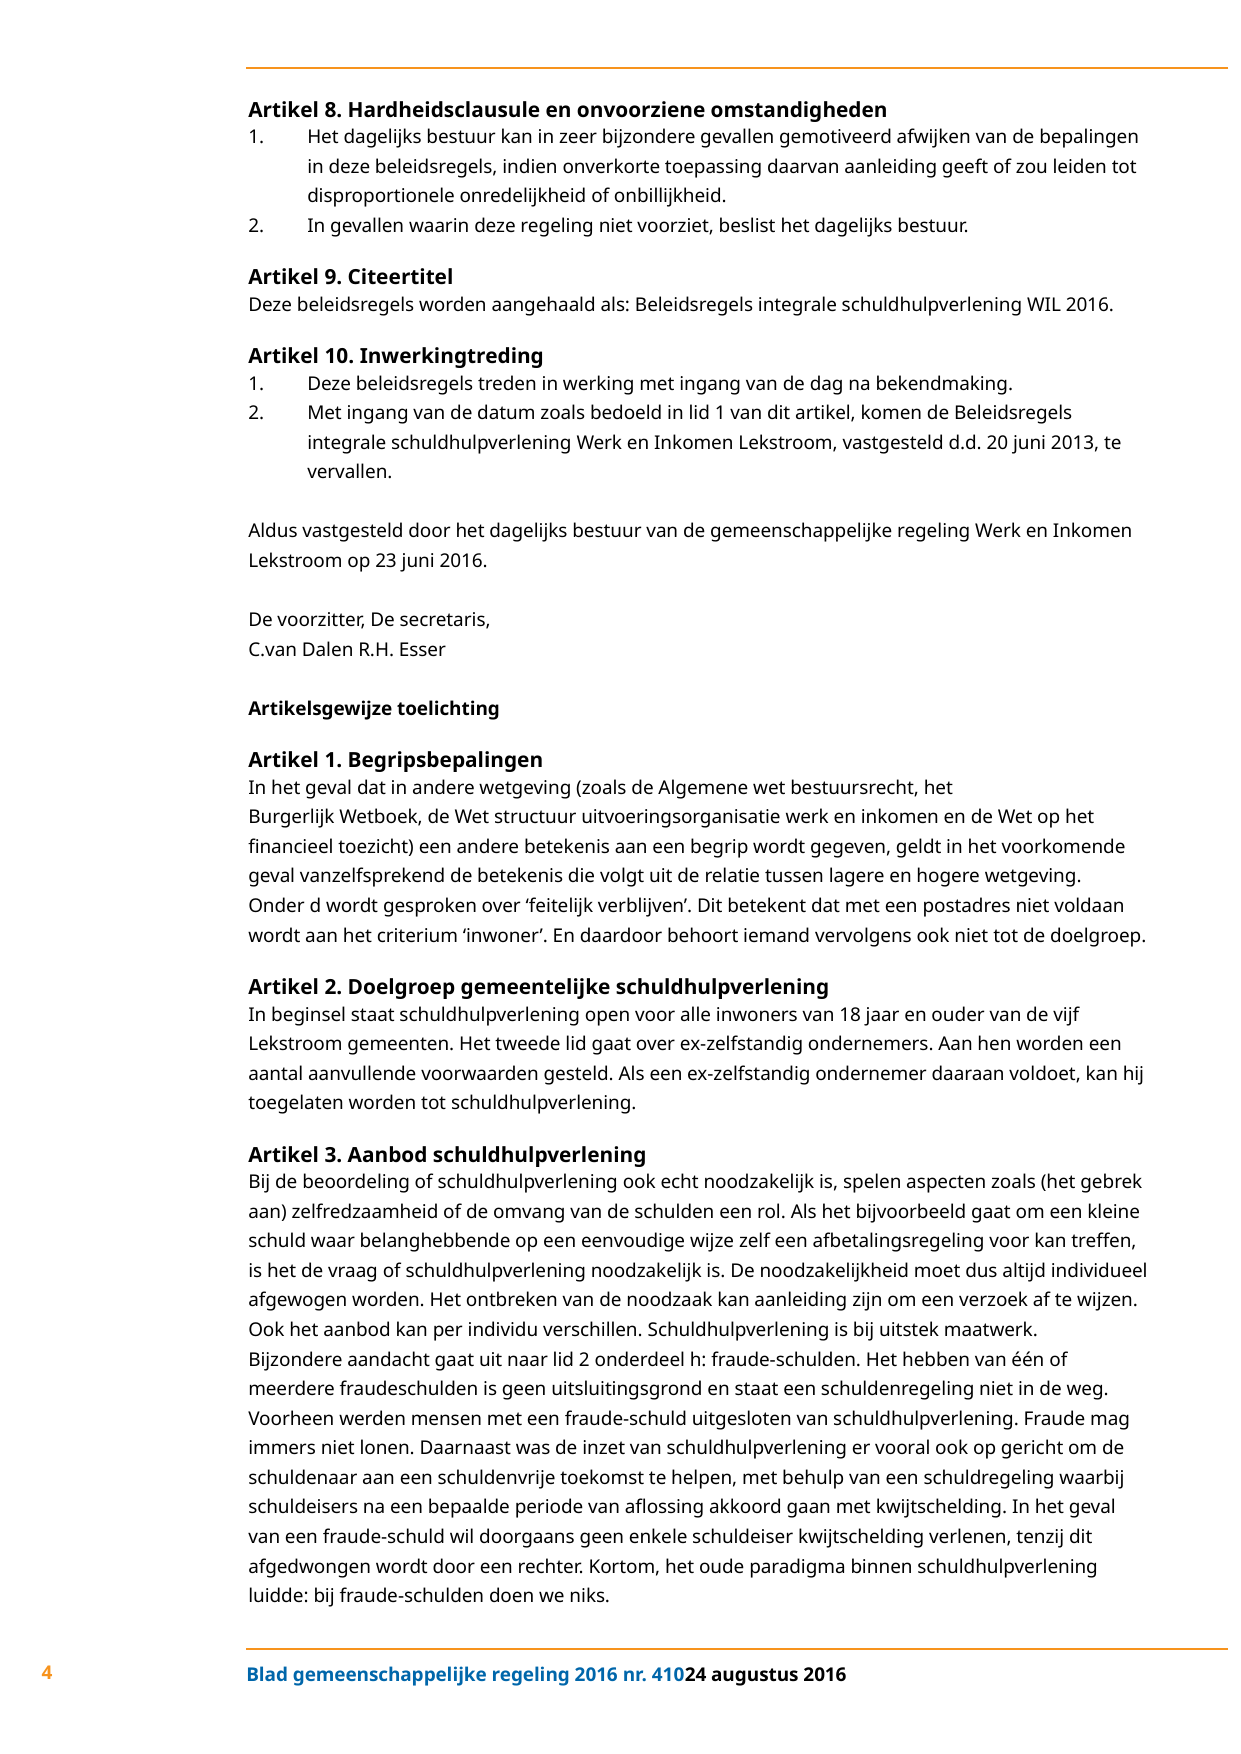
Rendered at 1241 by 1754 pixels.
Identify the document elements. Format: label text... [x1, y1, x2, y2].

text Artikel 8. Hardheidsclausule en onvoorziene omstandigheden [248, 95, 1152, 123]
list In gevallen waarin deze regeling niet voorziet, beslist het dagelijks bestuur. [248, 212, 1152, 238]
text Deze beleidsregels worden aangehaald als: Beleidsregels integrale schuldhulpverlening WIL 2016. [248, 291, 1152, 317]
text Artikel 2. Doelgroep gemeentelijke schuldhulpverlening [248, 972, 1152, 1001]
text C.van Dalen R.H. Esser [248, 636, 1152, 662]
text Onder d wordt gesproken over ‘feitelijk verblijven’. Dit betekent dat met een postadres niet voldaan wordt aan het criterium ‘inwoner’. En daardoor behoort iemand vervolgens ook niet tot de doelgroep. [248, 892, 1152, 948]
text De voorzitter, De secretaris, [248, 606, 1152, 632]
text Artikel 3. Aanbod schuldhulpverlening [248, 1140, 1152, 1168]
text Artikel 1. Begripsbepalingen [248, 746, 1152, 774]
text Aldus vastgesteld door het dagelijks bestuur van de gemeenschappelijke regeling Werk en Inkomen Lekstroom op 23 juni 2016. [248, 518, 1152, 573]
text Artikelsgewijze toelichting [248, 695, 1152, 721]
list Het dagelijks bestuur kan in zeer bijzondere gevallen gemotiveerd afwijken van de bepalingen in deze beleidsregels, indien onverkorte toepassing daarvan aanleiding geeft of zou leiden tot disproportionele onredelijkheid of onbillijkheid. [248, 123, 1152, 208]
text Artikel 9. Citeertitel [248, 262, 1152, 291]
text Burgerlijk Wetboek, de Wet structuur uitvoeringsorganisatie werk en inkomen en de Wet op het financieel toezicht) een andere betekenis aan een begrip wordt gegeven, geldt in het voorkomende geval vanzelfsprekend de betekenis die volgt uit de relatie tussen lagere en hogere wetgeving. [248, 803, 1152, 888]
list Deze beleidsregels treden in werking met ingang van de dag na bekendmaking. [248, 370, 1152, 395]
text Bij de beoordeling of schuldhulpverlening ook echt noodzakelijk is, spelen aspecten zoals (het gebrek aan) zelfredzaamheid of de omvang van de schulden een rol. Als het bijvoorbeeld gaat om een kleine schuld waar belanghebbende op een eenvoudige wijze zelf een afbetalingsregeling voor kan treffen, is het de vraag of schuldhulpverlening noodzakelijk is. De noodzakelijkheid moet dus altijd individueel afgewogen worden. Het ontbreken van de noodzaak kan aanleiding zijn om een verzoek af te wijzen. Ook het aanbod kan per individu verschillen. Schuldhulpverlening is bij uitstek maatwerk. [248, 1168, 1152, 1342]
text Bijzondere aandacht gaat uit naar lid 2 onderdeel h: fraude-schulden. Het hebben van één of meerdere fraudeschulden is geen uitsluitingsgrond en staat een schuldenregeling niet in de weg. Voorheen werden mensen met een fraude-schuld uitgesloten van schuldhulpverlening. Fraude mag immers niet lonen. Daarnaast was de inzet van schuldhulpverlening er vooral ook op gericht om de schuldenaar aan een schuldenvrije toekomst te helpen, met behulp van een schuldregeling waarbij schuldeisers na een bepaalde periode van aflossing akkoord gaan met kwijtschelding. In het geval van een fraude-schuld wil doorgaans geen enkele schuldeiser kwijtschelding verlenen, tenzij dit afgedwongen wordt door een rechter. Kortom, het oude paradigma binnen schuldhulpverlening luidde: bij fraude-schulden doen we niks. [248, 1346, 1152, 1608]
text In beginsel staat schuldhulpverlening open voor alle inwoners van 18 jaar en ouder van de vijf Lekstroom gemeenten. Het tweede lid gaat over ex-zelfstandig ondernemers. Aan hen worden een aantal aanvullende voorwaarden gesteld. Als een ex-zelfstandig ondernemer daaraan voldoet, kan hij toegelaten worden tot schuldhulpverlening. [248, 1001, 1152, 1115]
text Artikel 10. Inwerkingtreding [248, 341, 1152, 370]
list Met ingang van de datum zoals bedoeld in lid 1 van dit artikel, komen de Beleidsregels integrale schuldhulpverlening Werk en Inkomen Lekstroom, vastgesteld d.d. 20 juni 2013, te vervallen. [248, 399, 1152, 484]
picture [41, 47, 231, 172]
text In het geval dat in andere wetgeving (zoals de Algemene wet bestuursrecht, het [248, 774, 1152, 800]
